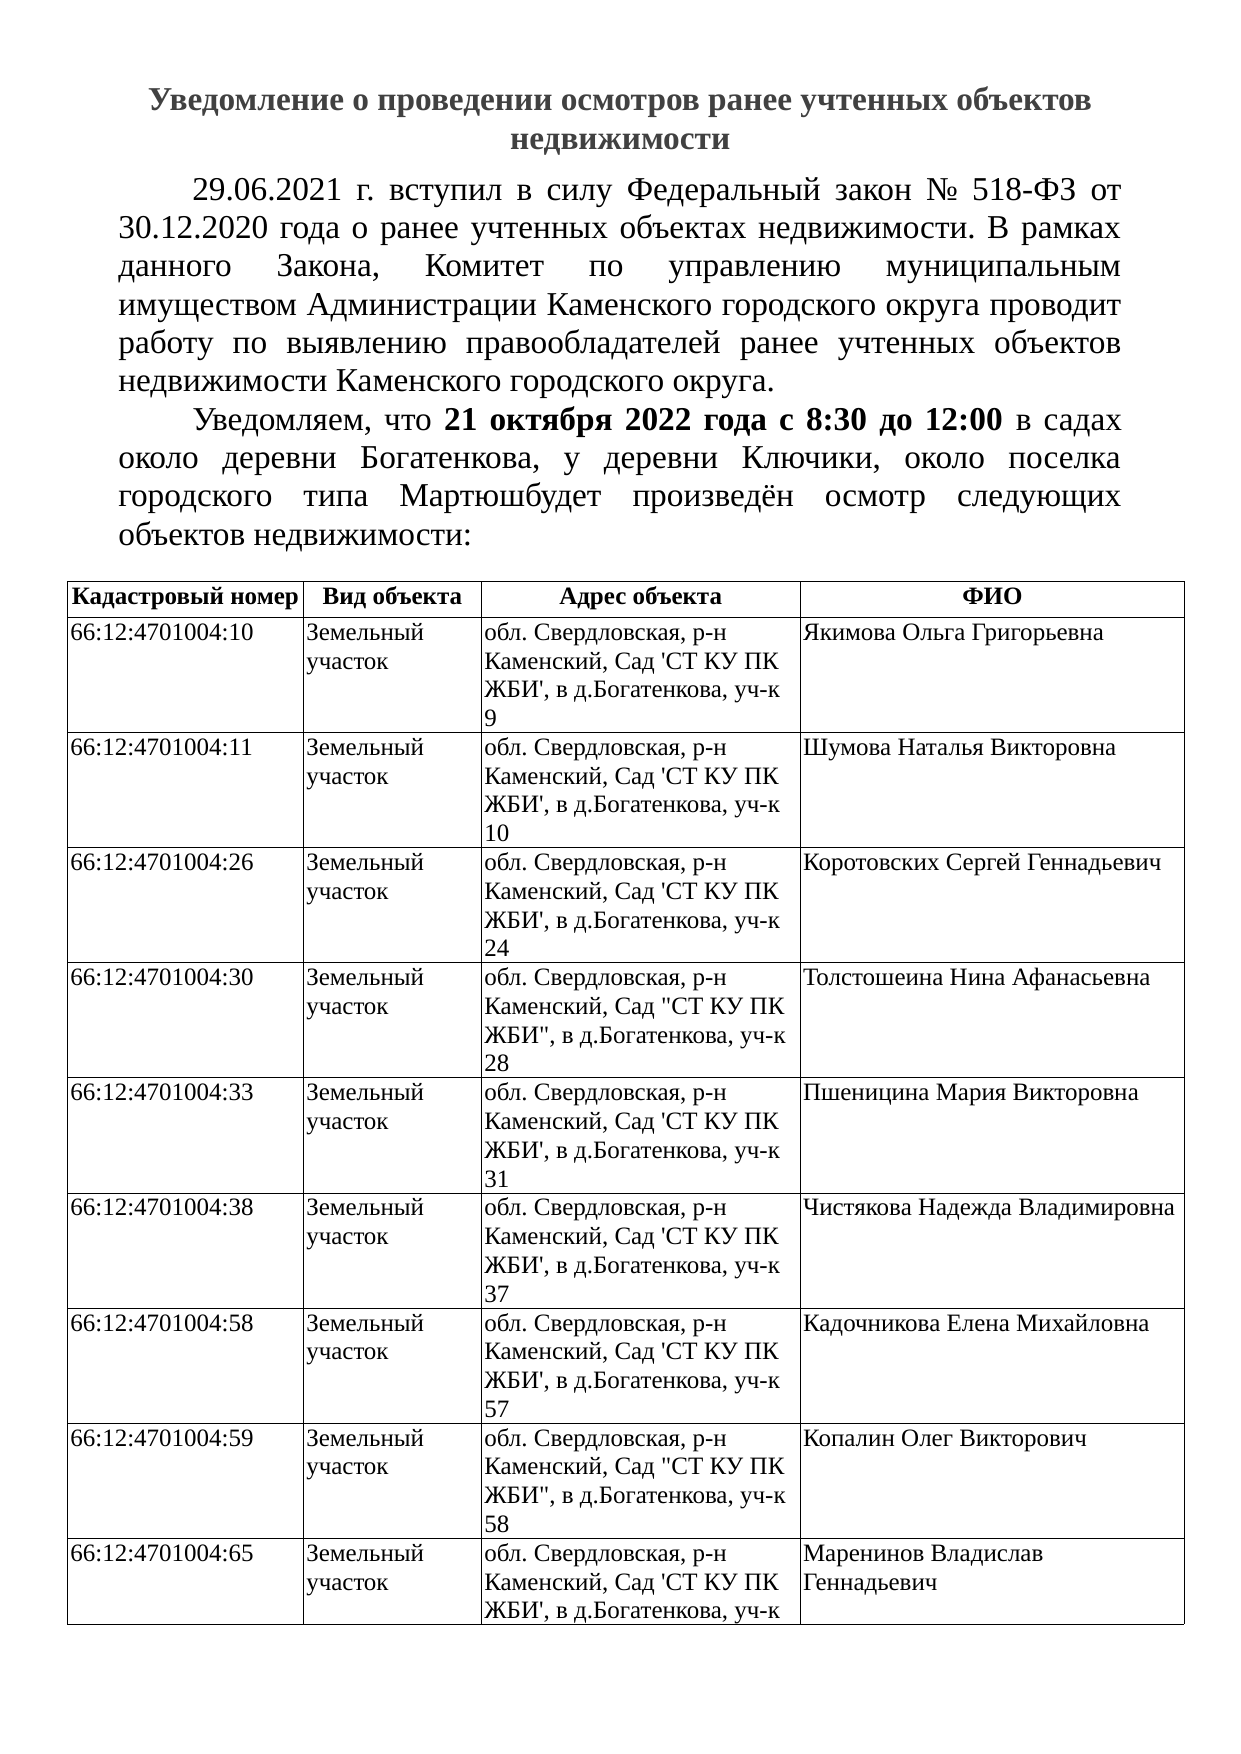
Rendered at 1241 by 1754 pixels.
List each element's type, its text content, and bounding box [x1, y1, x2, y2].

table_cell Земельный участок [304, 1078, 481, 1192]
table_cell 66:12:4701004:58 [68, 1309, 303, 1423]
table_cell 66:12:4701004:26 [68, 848, 303, 962]
table_cell Чистякова Надежда Владимировна [801, 1194, 1184, 1307]
table_cell Земельный участок [304, 848, 481, 962]
table_cell Земельный участок [304, 1539, 481, 1624]
table_cell обл. Свердловская, р-н Каменский, Сад 'СТ КУ ПК ЖБИ', в д.Богатенкова, уч-к 10 [482, 733, 800, 847]
table_cell Якимова Ольга Григорьевна [801, 618, 1184, 732]
table_cell 66:12:4701004:38 [68, 1194, 303, 1307]
table_cell Коротовских Сергей Геннадьевич [801, 848, 1184, 962]
table_cell обл. Свердловская, р-н Каменский, Сад 'СТ КУ ПК ЖБИ', в д.Богатенкова, уч-к 37 [482, 1194, 800, 1307]
table_cell Земельный участок [304, 733, 481, 847]
table_cell Земельный участок [304, 1194, 481, 1307]
table_cell Шумова Наталья Викторовна [801, 733, 1184, 847]
table_cell Земельный участок [304, 963, 481, 1077]
table_cell 66:12:4701004:65 [68, 1539, 303, 1624]
table_cell обл. Свердловская, р-н Каменский, Сад 'СТ КУ ПК ЖБИ', в д.Богатенкова, уч-к 57 [482, 1309, 800, 1423]
table_header Кадастровый номер [68, 582, 303, 617]
table_cell обл. Свердловская, р-н Каменский, Сад "СТ КУ ПК ЖБИ", в д.Богатенкова, уч-к 58 [482, 1424, 800, 1538]
table_cell 66:12:4701004:30 [68, 963, 303, 1077]
text Уведомляем, что 21 октября 2022 года с 8:30 до 12:00 в садах около деревни Богатенкова, у деревни Ключики, около поселка городского типа Мартюшбудет произведён осмотр следующих объектов недвижимости: [118, 399, 1122, 552]
table_cell Толстошеина Нина Афанасьевна [801, 963, 1184, 1077]
table_header ФИО [801, 582, 1184, 617]
table_cell обл. Свердловская, р-н Каменский, Сад 'СТ КУ ПК ЖБИ', в д.Богатенкова, уч-к 31 [482, 1078, 800, 1192]
table_header Адрес объекта [482, 582, 800, 617]
table_cell Земельный участок [304, 1424, 481, 1538]
table_cell Земельный участок [304, 1309, 481, 1423]
table_cell обл. Свердловская, р-н Каменский, Сад "СТ КУ ПК ЖБИ", в д.Богатенкова, уч-к 28 [482, 963, 800, 1077]
table_header Вид объекта [304, 582, 481, 617]
table_cell 66:12:4701004:11 [68, 733, 303, 847]
table_cell Копалин Олег Викторович [801, 1424, 1184, 1538]
table_cell Пшеницина Мария Викторовна [801, 1078, 1184, 1192]
table_cell 66:12:4701004:59 [68, 1424, 303, 1538]
table_cell 66:12:4701004:10 [68, 618, 303, 732]
table_cell 66:12:4701004:33 [68, 1078, 303, 1192]
table_cell Кадочникова Елена Михайловна [801, 1309, 1184, 1423]
text 29.06.2021 г. вступил в силу Федеральный закон № 518-ФЗ от 30.12.2020 года о ранее учтенных объектах недвижимости. В рамках данного Закона, Комитет по управлению муниципальным имуществом Администрации Каменского городского округа проводит работу по выявлению правообладателей ранее учтенных объектов недвижимости Каменского городского округа. [118, 169, 1122, 399]
subtitle Уведомление о проведении осмотров ранее учтенных объектов недвижимости [118, 80, 1122, 156]
table_cell обл. Свердловская, р-н Каменский, Сад 'СТ КУ ПК ЖБИ', в д.Богатенкова, уч-к [482, 1539, 800, 1624]
table_cell Маренинов Владислав Геннадьевич [801, 1539, 1184, 1624]
table_cell обл. Свердловская, р-н Каменский, Сад 'СТ КУ ПК ЖБИ', в д.Богатенкова, уч-к 24 [482, 848, 800, 962]
table_cell Земельный участок [304, 618, 481, 732]
table_cell обл. Свердловская, р-н Каменский, Сад 'СТ КУ ПК ЖБИ', в д.Богатенкова, уч-к 9 [482, 618, 800, 732]
